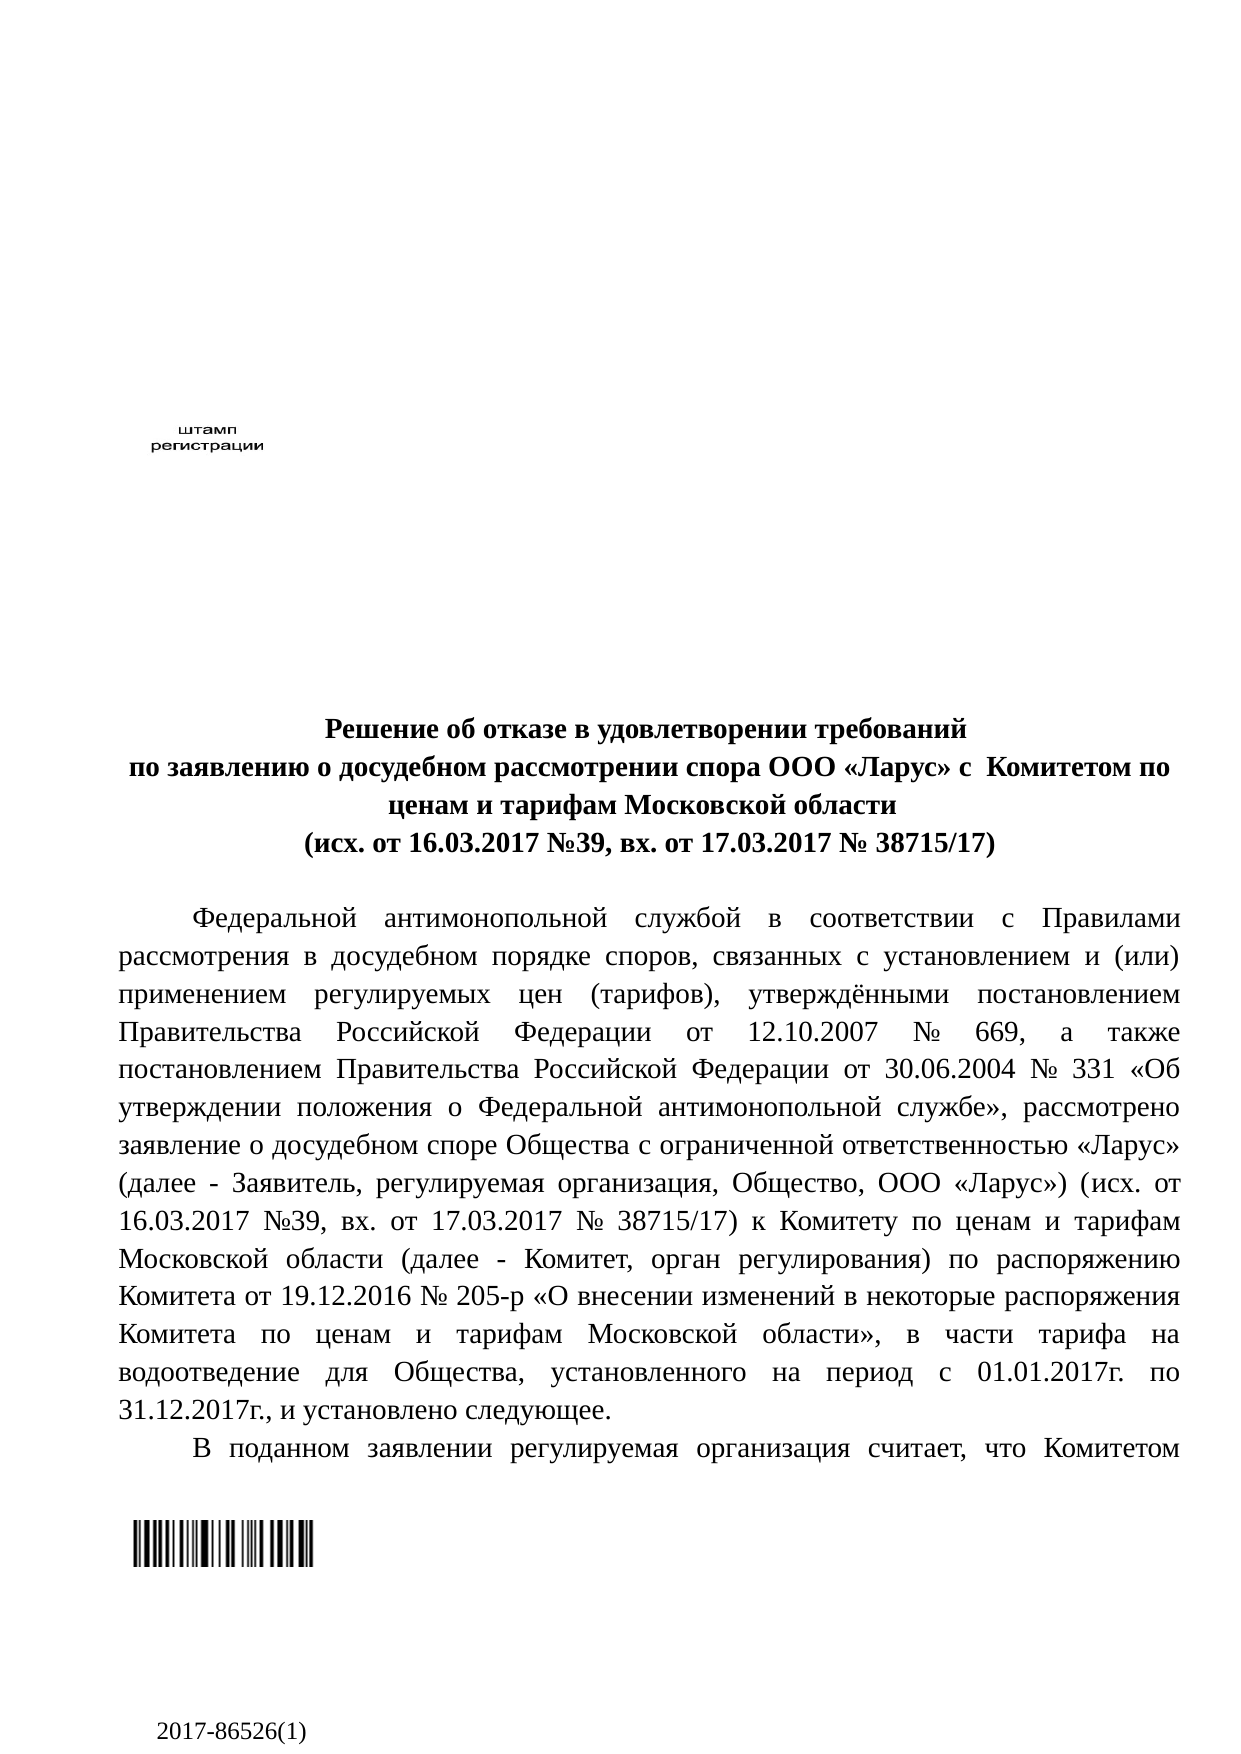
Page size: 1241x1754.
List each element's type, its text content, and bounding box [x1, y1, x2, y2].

picture [118, 1520, 331, 1567]
picture [140, 416, 270, 458]
table_header [664, 118, 1181, 555]
text Решение об отказе в удовлетворении требований [118, 708, 1181, 746]
text (исх. от 16.03.2017 №39, вх. от 17.03.2017 № 38715/17) [118, 822, 1181, 860]
text по заявлению о досудебном рассмотрении спора ООО «Ларус» с Комитетом по ценам и тарифам Московской области [118, 746, 1181, 822]
text В поданном заявлении регулируемая организация считает, что Комитетом [118, 1427, 1181, 1465]
text Федеральной антимонопольной службой в соответствии с Правилами рассмотрения в досудебном порядке споров, связанных с установлением и (или) применением регулируемых цен (тарифов), утверждёнными постановлением Правительства Российской Федерации от 12.10.2007 № 669, а также постановлением Правительства Российской Федерации от 30.06.2004 № 331 «Об утверждении положения о Федеральной антимонопольной службе», рассмотрено заявление о досудебном споре Общества с ограниченной ответственностью «Ларус» (далее - Заявитель, регулируемая организация, Общество, ООО «Ларус») (исх. от 16.03.2017 №39, вх. от 17.03.2017 № 38715/17) к Комитету по ценам и тарифам Московской области (далее - Комитет, орган регулирования) по распоряжению Комитета от 19.12.2016 № 205-р «О внесении изменений в некоторые распоряжения Комитета по ценам и тарифам Московской области», в части тарифа на водоотведение для Общества, установленного на период с 01.01.2017г. по 31.12.2017г., и установлено следующее. [118, 897, 1181, 1427]
